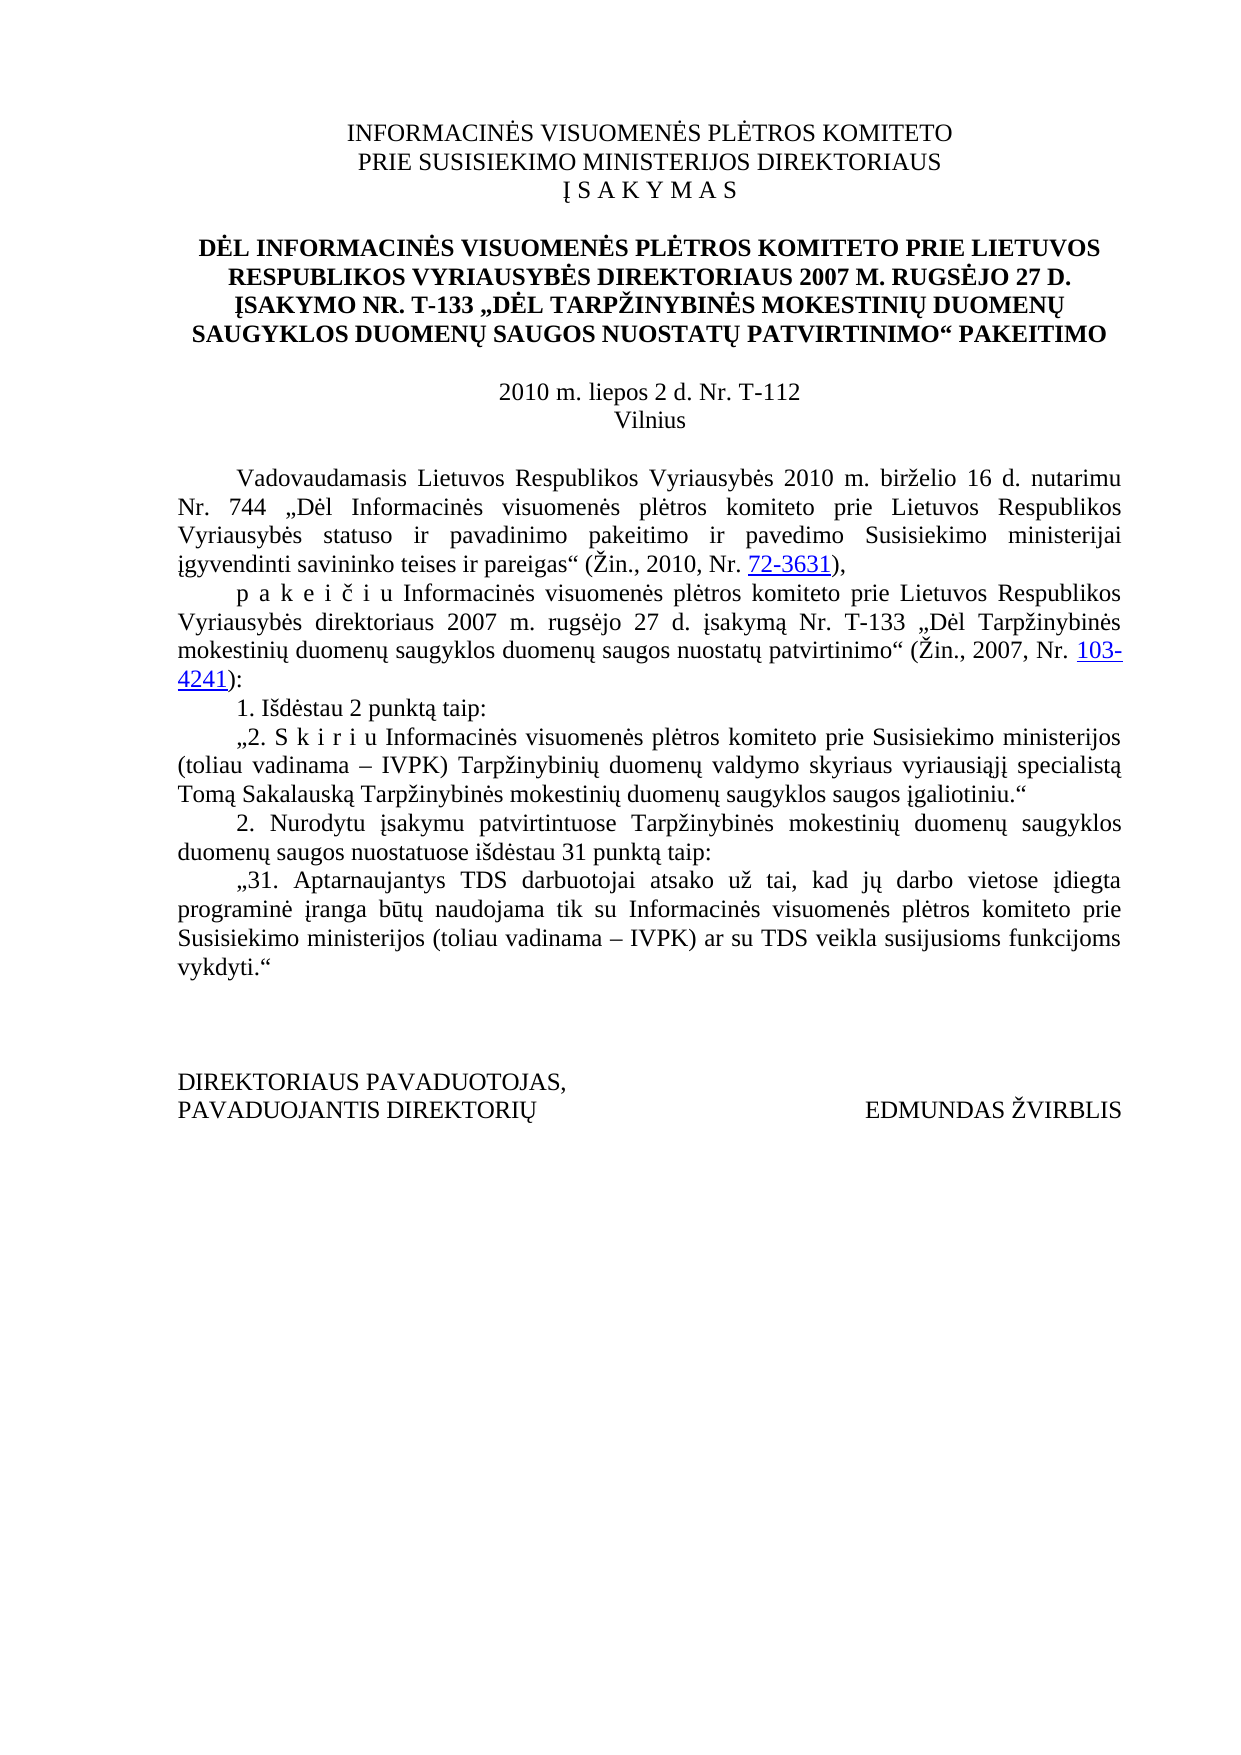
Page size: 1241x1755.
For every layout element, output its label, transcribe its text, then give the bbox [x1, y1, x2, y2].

text PRIE SUSISIEKIMO MINISTERIJOS DIREKTORIAUS [177, 147, 1122, 176]
text „31. Aptarnaujantys TDS darbuotojai atsako už tai, kad jų darbo vietose įdiegta programinė įranga būtų naudojama tik su Informacinės visuomenės plėtros komiteto prie Susisiekimo ministerijos (toliau vadinama – IVPK) ar su TDS veikla susijusioms funkcijoms vykdyti.“ [177, 866, 1122, 981]
text 1. Išdėstau 2 punktą taip: [177, 693, 1122, 722]
text Į S A K Y M A S [177, 176, 1122, 204]
text „2. S k i r i u Informacinės visuomenės plėtros komiteto prie Susisiekimo ministerijos (toliau vadinama – IVPK) Tarpžinybinių duomenų valdymo skyriaus vyriausiąjį specialistą Tomą Sakalauską Tarpžinybinės mokestinių duomenų saugyklos saugos įgaliotiniu.“ [177, 722, 1122, 808]
text pavaduojantis direktorių Edmundas Žvirblis [177, 1096, 1122, 1124]
text 2. Nurodytu įsakymu patvirtintuose Tarpžinybinės mokestinių duomenų saugyklos duomenų saugos nuostatuose išdėstau 31 punktą taip: [177, 808, 1122, 866]
text Vilnius [177, 406, 1122, 434]
text Direktoriaus pavaduotojas, [177, 1067, 1122, 1096]
text INFORMACINĖS VISUOMENĖS PLĖTROS KOMITETO [177, 118, 1122, 147]
text DĖL INFORMACINĖS VISUOMENĖS PLĖTROS KOMITETO PRIE LIETUVOS RESPUBLIKOS VYRIAUSYBĖS DIREKTORIAUS 2007 m. RUGSĖJO 27 d. ĮSAKYMO Nr. T-133 „DĖL TARPŽINYBINĖS MOKESTINIŲ DUOMENŲ SAUGYKLOS DUOMENŲ SAUGOS NUOSTATŲ PATVIRTINIMO“ PAKEITIMO [177, 233, 1122, 348]
text Vadovaudamasis Lietuvos Respublikos Vyriausybės 2010 m. birželio 16 d. nutarimu Nr. 744 „Dėl Informacinės visuomenės plėtros komiteto prie Lietuvos Respublikos Vyriausybės statuso ir pavadinimo pakeitimo ir pavedimo Susisiekimo ministerijai įgyvendinti savininko teises ir pareigas“ (Žin., 2010, Nr. 72-3631), [177, 463, 1122, 578]
text p a k e i č i u Informacinės visuomenės plėtros komiteto prie Lietuvos Respublikos Vyriausybės direktoriaus 2007 m. rugsėjo 27 d. įsakymą Nr. T-133 „Dėl Tarpžinybinės mokestinių duomenų saugyklos duomenų saugos nuostatų patvirtinimo“ (Žin., 2007, Nr. 103-4241): [177, 578, 1122, 693]
text 2010 m. liepos 2 d. Nr. T-112 [177, 377, 1122, 406]
